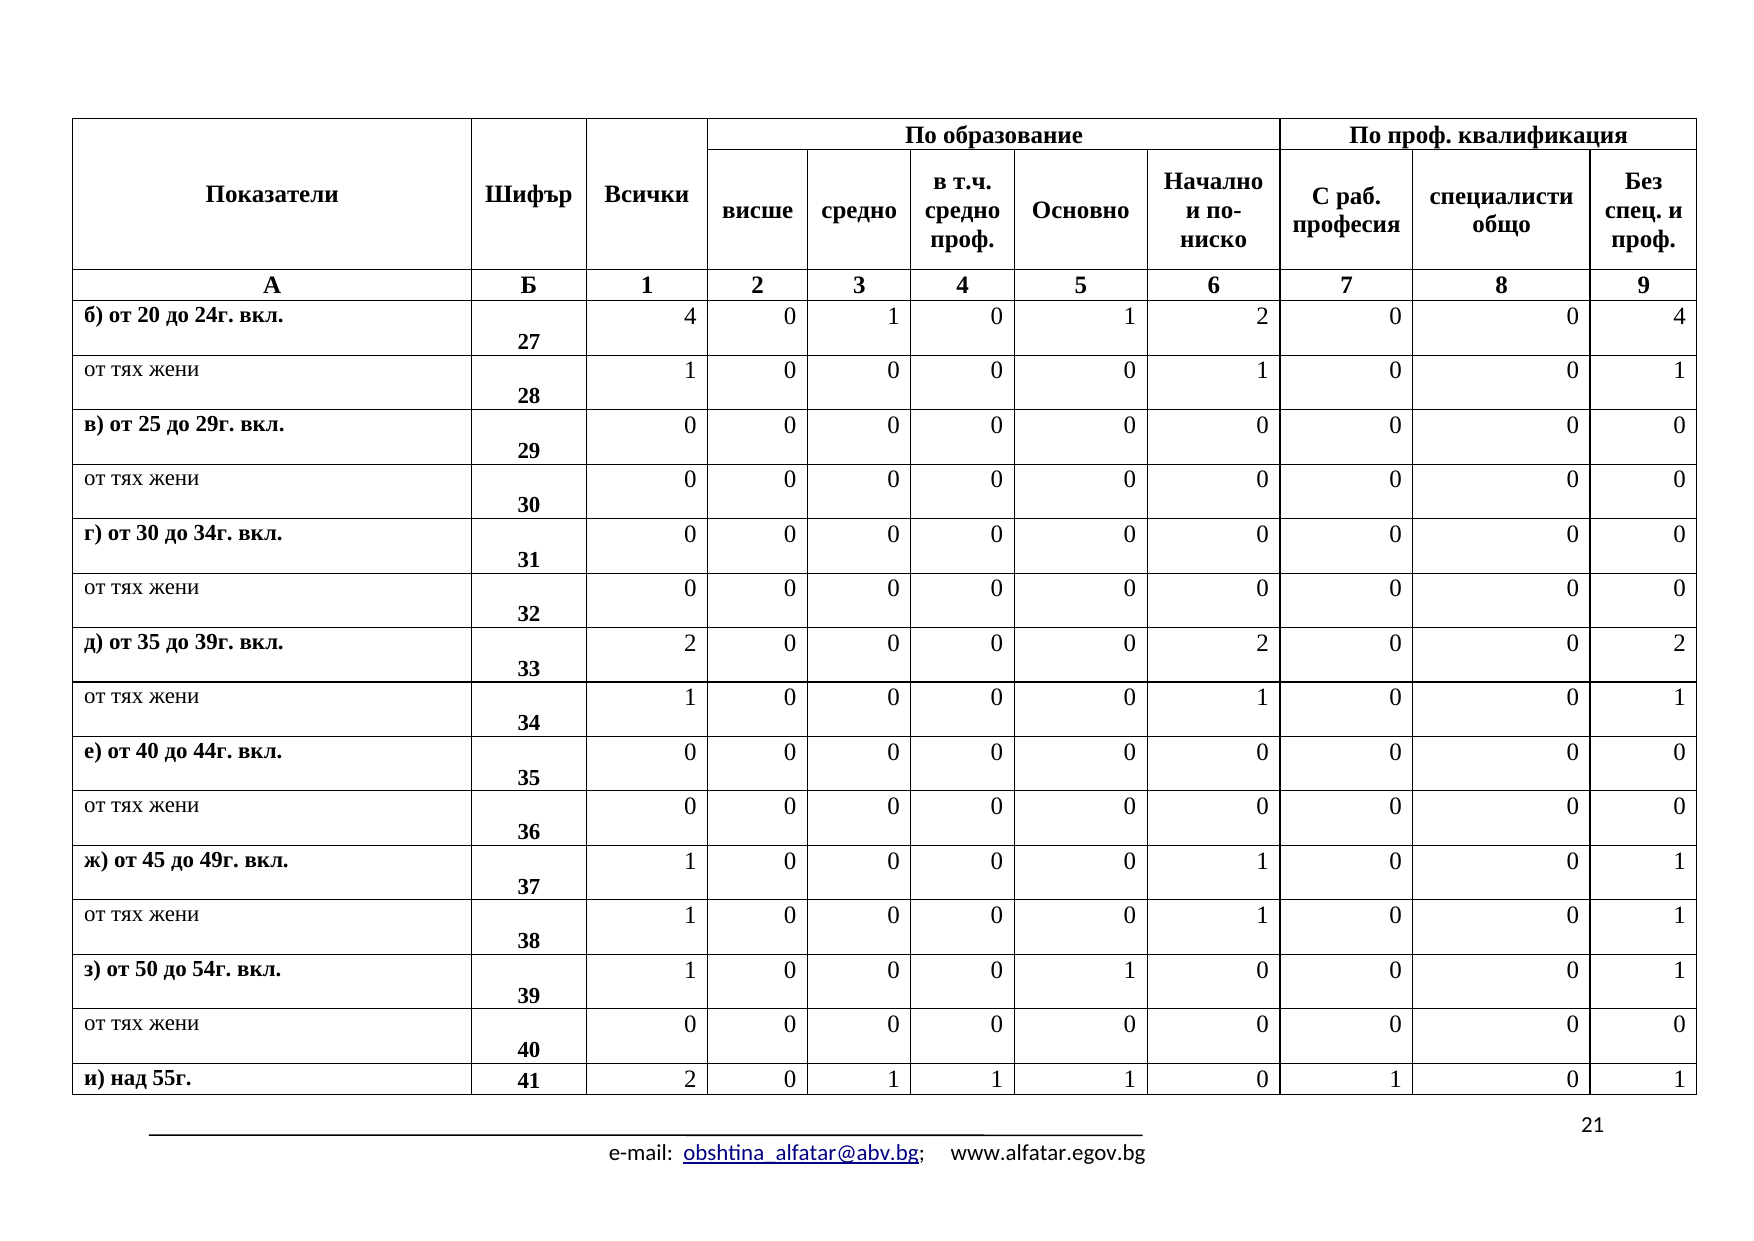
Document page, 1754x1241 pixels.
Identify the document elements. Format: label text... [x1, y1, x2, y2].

table_cell 1 [587, 955, 707, 1008]
table_cell 0 [1591, 574, 1696, 627]
table_cell средно [808, 150, 910, 269]
table_cell 0 [1413, 955, 1589, 1008]
table_cell 0 [808, 846, 910, 899]
table_cell 1 [587, 900, 707, 954]
table_cell 3 [808, 270, 910, 300]
table_cell Основно [1015, 150, 1147, 269]
table_cell 29 [472, 410, 586, 463]
table_cell 30 [472, 465, 586, 518]
table_cell 1 [1148, 683, 1279, 736]
table_cell 0 [708, 1064, 807, 1094]
table_cell от тях жени [73, 574, 471, 627]
table_cell и) над 55г. [73, 1064, 471, 1094]
table_cell 35 [472, 737, 586, 790]
table_cell 0 [1413, 737, 1589, 790]
table_cell 0 [1281, 791, 1412, 845]
table_cell 1 [587, 356, 707, 409]
table_cell 0 [708, 955, 807, 1008]
table_cell 0 [1281, 955, 1412, 1008]
table_cell от тях жени [73, 356, 471, 409]
table_cell 0 [708, 683, 807, 736]
table_cell 27 [472, 301, 586, 354]
table_header Всички [587, 119, 707, 269]
table_cell е) от 40 до 44г. вкл. [73, 737, 471, 790]
table_cell 4 [587, 301, 707, 354]
table_cell 0 [708, 628, 807, 681]
table_cell 0 [1148, 1064, 1279, 1094]
table_cell 0 [808, 410, 910, 463]
table_cell з) от 50 до 54г. вкл. [73, 955, 471, 1008]
table_cell 0 [1015, 465, 1147, 518]
table_cell 0 [808, 356, 910, 409]
table_header По образование [708, 119, 1279, 149]
table_cell 0 [1015, 737, 1147, 790]
table_cell 0 [808, 465, 910, 518]
table_cell 0 [708, 900, 807, 954]
table_cell от тях жени [73, 791, 471, 845]
table_cell 2 [1148, 628, 1279, 681]
table_cell 0 [1281, 574, 1412, 627]
table_cell 0 [911, 683, 1014, 736]
table_cell 0 [587, 1009, 707, 1063]
table_cell 0 [587, 791, 707, 845]
table_cell 0 [808, 737, 910, 790]
table_cell 0 [1591, 519, 1696, 572]
table_cell 0 [1015, 574, 1147, 627]
table_cell Начално и по-ниско [1148, 150, 1279, 269]
table_cell 0 [911, 356, 1014, 409]
table_cell от тях жени [73, 900, 471, 954]
table_cell 0 [808, 628, 910, 681]
table_cell 0 [587, 737, 707, 790]
table_cell 40 [472, 1009, 586, 1063]
table_cell 0 [911, 465, 1014, 518]
table_cell 0 [1015, 410, 1147, 463]
table_cell 0 [708, 1009, 807, 1063]
table_cell 1 [1591, 900, 1696, 954]
table_cell 1 [1281, 1064, 1412, 1094]
table_header По проф. квалификация [1281, 119, 1696, 149]
table_cell 7 [1281, 270, 1412, 300]
table_cell 36 [472, 791, 586, 845]
table_header Шифър [472, 119, 586, 269]
table_cell 1 [1015, 301, 1147, 354]
table_cell 0 [1281, 410, 1412, 463]
table_cell А [73, 270, 471, 300]
table_cell 2 [1591, 628, 1696, 681]
table_header Показатели [73, 119, 471, 269]
table_cell 1 [1591, 683, 1696, 736]
table_cell 0 [1591, 737, 1696, 790]
table_cell от тях жени [73, 683, 471, 736]
table_cell 1 [1591, 356, 1696, 409]
table_cell 2 [587, 1064, 707, 1094]
table_cell 1 [1015, 1064, 1147, 1094]
table_cell 0 [1015, 791, 1147, 845]
table_cell 0 [808, 519, 910, 572]
table_cell 0 [808, 955, 910, 1008]
table_cell 0 [1281, 1009, 1412, 1063]
table_cell 0 [1413, 519, 1589, 572]
table_cell 0 [708, 519, 807, 572]
table_cell 1 [1591, 846, 1696, 899]
table_cell 0 [1281, 737, 1412, 790]
table_cell 1 [587, 270, 707, 300]
table_cell 0 [1281, 301, 1412, 354]
table_cell 1 [1148, 900, 1279, 954]
table_cell 28 [472, 356, 586, 409]
table_cell 0 [1148, 574, 1279, 627]
table_cell 5 [1015, 270, 1147, 300]
table_cell 0 [808, 574, 910, 627]
table_cell 1 [1591, 1064, 1696, 1094]
table_cell 4 [1591, 301, 1696, 354]
table_cell 0 [808, 791, 910, 845]
table_cell 0 [911, 1009, 1014, 1063]
table_cell 2 [587, 628, 707, 681]
table_cell 0 [1148, 465, 1279, 518]
table_cell 0 [1413, 301, 1589, 354]
table_cell 0 [1413, 628, 1589, 681]
table_cell 0 [808, 683, 910, 736]
table_cell 0 [1591, 410, 1696, 463]
table_cell 0 [1413, 1009, 1589, 1063]
table_cell специалисти общо [1413, 150, 1589, 269]
table_cell 0 [1148, 519, 1279, 572]
table_cell 0 [911, 519, 1014, 572]
table_cell 0 [1015, 1009, 1147, 1063]
table_cell 0 [1591, 465, 1696, 518]
table_cell 31 [472, 519, 586, 572]
table_cell 0 [808, 1009, 910, 1063]
table_cell 8 [1413, 270, 1589, 300]
table_cell 0 [708, 301, 807, 354]
table_cell 2 [708, 270, 807, 300]
table_cell 0 [1413, 356, 1589, 409]
table_cell 0 [1281, 628, 1412, 681]
table_cell 38 [472, 900, 586, 954]
table_cell 1 [1148, 356, 1279, 409]
table_cell 0 [708, 465, 807, 518]
table_cell 0 [1148, 410, 1279, 463]
table_cell 0 [911, 301, 1014, 354]
table_cell 0 [911, 737, 1014, 790]
table_cell 0 [587, 574, 707, 627]
table_cell 0 [911, 900, 1014, 954]
table_cell 0 [1015, 628, 1147, 681]
table_cell 0 [1413, 465, 1589, 518]
table_cell 0 [1281, 900, 1412, 954]
table_cell 0 [1413, 846, 1589, 899]
table_cell 1 [1015, 955, 1147, 1008]
table_cell 0 [1148, 791, 1279, 845]
table_cell 41 [472, 1064, 586, 1094]
table_cell б) от 20 до 24г. вкл. [73, 301, 471, 354]
table_cell 4 [911, 270, 1014, 300]
table_cell 0 [1148, 955, 1279, 1008]
table_cell 0 [708, 356, 807, 409]
table_cell 0 [911, 410, 1014, 463]
table_cell 0 [587, 410, 707, 463]
table_cell висше [708, 150, 807, 269]
table_cell 0 [911, 628, 1014, 681]
table_cell 1 [808, 301, 910, 354]
table_cell 0 [911, 791, 1014, 845]
table_cell 33 [472, 628, 586, 681]
table_cell 0 [1413, 1064, 1589, 1094]
table_cell 0 [1148, 1009, 1279, 1063]
table_cell 0 [1413, 683, 1589, 736]
table_cell 0 [1413, 791, 1589, 845]
table_cell 0 [1281, 519, 1412, 572]
table_cell 0 [587, 465, 707, 518]
table_cell 0 [911, 846, 1014, 899]
table_cell 1 [808, 1064, 910, 1094]
table_cell 0 [1413, 410, 1589, 463]
table_cell д) от 35 до 39г. вкл. [73, 628, 471, 681]
table_cell 0 [808, 900, 910, 954]
table_cell 0 [1281, 683, 1412, 736]
table_cell 0 [708, 737, 807, 790]
table_cell 39 [472, 955, 586, 1008]
table_cell 0 [708, 574, 807, 627]
table_cell 0 [1413, 574, 1589, 627]
table_cell 0 [1015, 846, 1147, 899]
table_cell 32 [472, 574, 586, 627]
table_cell 0 [1015, 683, 1147, 736]
table_cell 1 [1148, 846, 1279, 899]
table_cell 9 [1591, 270, 1696, 300]
table_cell 0 [911, 955, 1014, 1008]
table_cell 1 [911, 1064, 1014, 1094]
table_cell 0 [1281, 846, 1412, 899]
table_cell в т.ч. средно проф. [911, 150, 1014, 269]
table_cell 0 [1281, 465, 1412, 518]
table_cell 1 [587, 683, 707, 736]
table_cell 0 [1148, 737, 1279, 790]
table_cell Без спец. и проф. [1591, 150, 1696, 269]
table_cell ж) от 45 до 49г. вкл. [73, 846, 471, 899]
table_cell 37 [472, 846, 586, 899]
table_cell 0 [1591, 1009, 1696, 1063]
table_cell 0 [587, 519, 707, 572]
table_cell 2 [1148, 301, 1279, 354]
table_cell 34 [472, 683, 586, 736]
table_cell 1 [1591, 955, 1696, 1008]
table_cell 0 [1015, 356, 1147, 409]
table_cell в) от 25 до 29г. вкл. [73, 410, 471, 463]
table_cell 0 [1591, 791, 1696, 845]
table_cell Б [472, 270, 586, 300]
table_cell 0 [1413, 900, 1589, 954]
table_cell от тях жени [73, 1009, 471, 1063]
table_cell 0 [1015, 519, 1147, 572]
table_cell г) от 30 до 34г. вкл. [73, 519, 471, 572]
table_cell от тях жени [73, 465, 471, 518]
table_cell 0 [708, 846, 807, 899]
table_cell 1 [587, 846, 707, 899]
table_cell 0 [1015, 900, 1147, 954]
table_cell С раб. професия [1281, 150, 1412, 269]
table_cell 6 [1148, 270, 1279, 300]
table_cell 0 [911, 574, 1014, 627]
table_cell 0 [1281, 356, 1412, 409]
table_cell 0 [708, 791, 807, 845]
table_cell 0 [708, 410, 807, 463]
